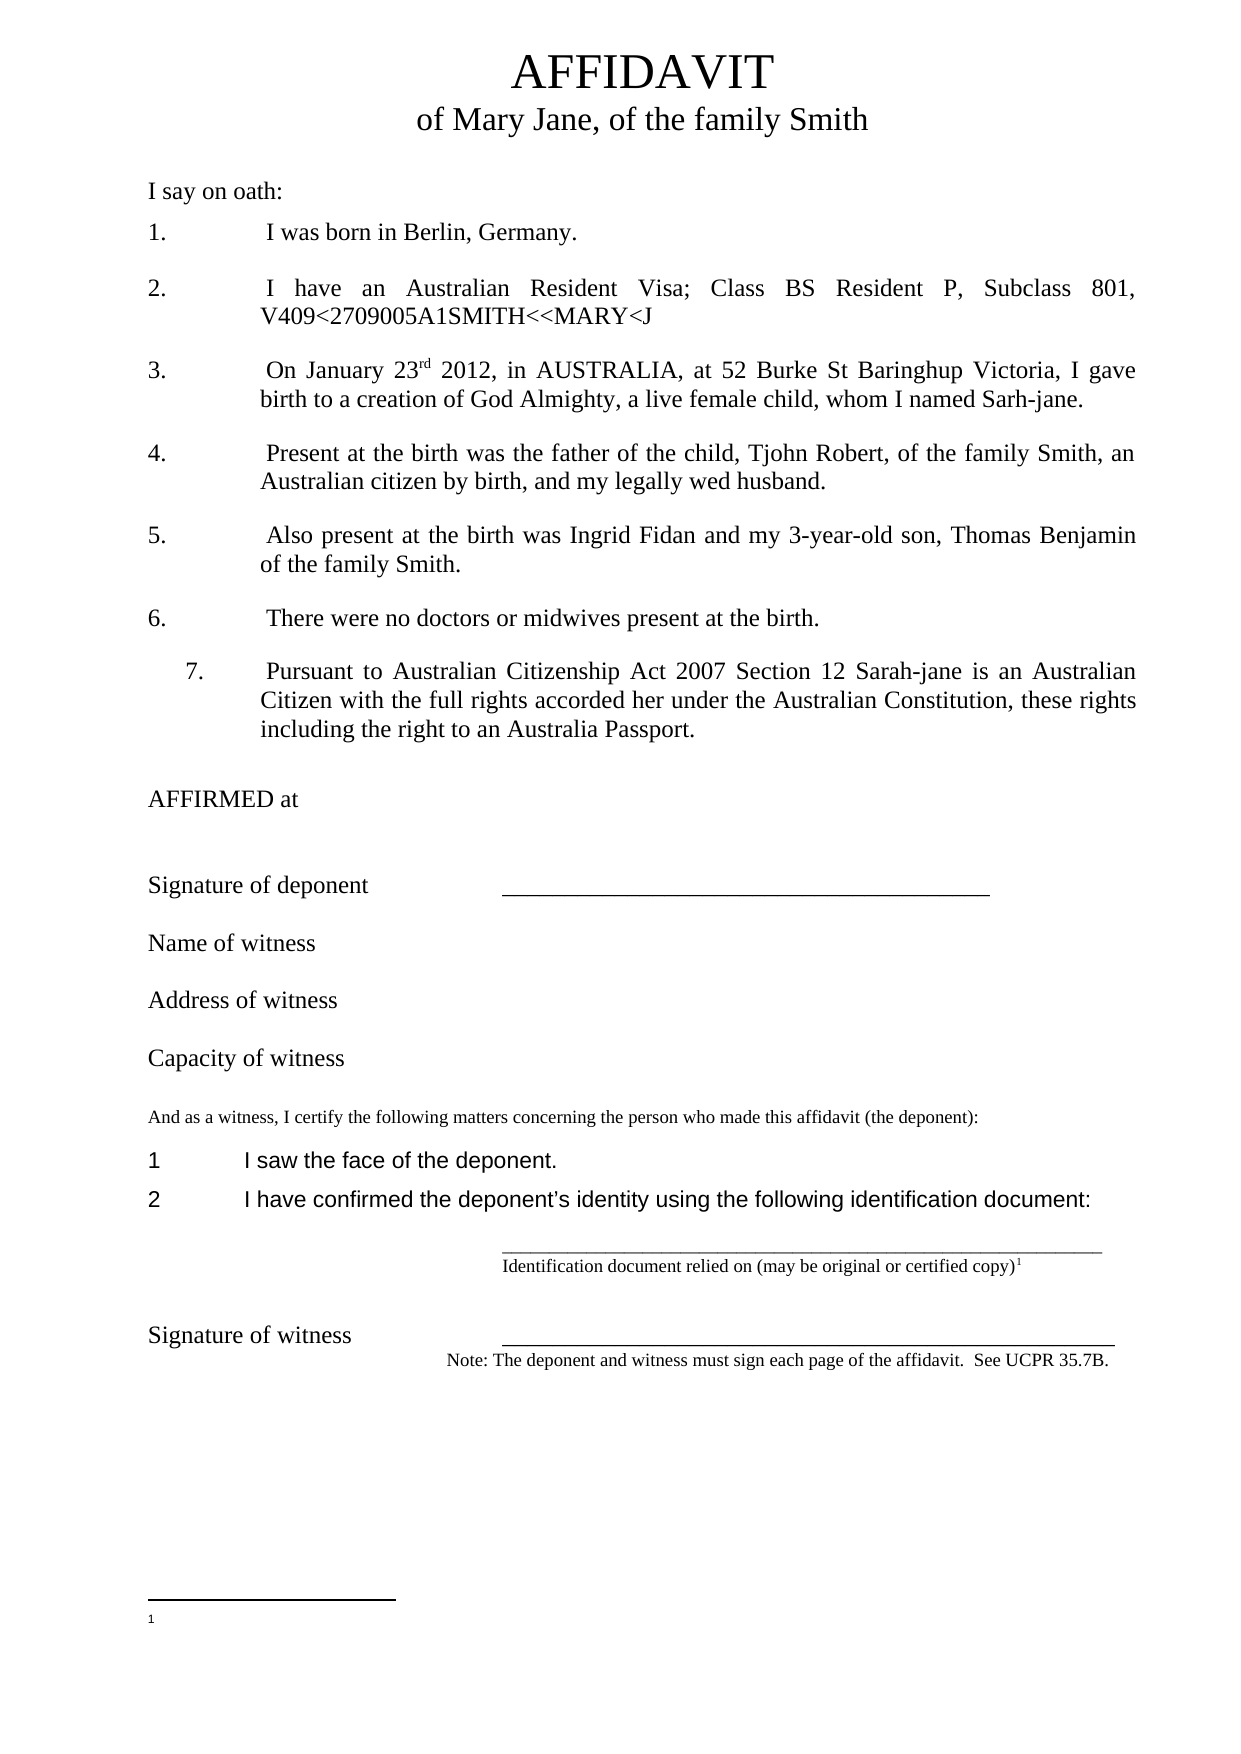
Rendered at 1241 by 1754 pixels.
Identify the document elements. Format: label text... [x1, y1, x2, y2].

list On January 23rd 2012, in AUSTRALIA, at 52 Burke St Baringhup Victoria, I gave birth to a creation of God Almighty, a live female child, whom I named Sarh-jane. [148, 355, 1137, 413]
list There were no doctors or midwives present at the birth. [148, 603, 1137, 631]
text Capacity of witness [148, 1043, 1137, 1071]
text ________________________________________________________________ [148, 1233, 1137, 1255]
list I was born in Berlin, Germany. [148, 217, 1137, 246]
text Address of witness [148, 985, 1137, 1014]
title of Mary Jane, of the family Smith [148, 99, 1137, 137]
list I have an Australian Resident Visa; Class BS Resident P, Subclass 801, V409<2709005A1SMITH<<MARY<J [148, 273, 1137, 330]
list Pursuant to Australian Citizenship Act 2007 Section 12 Sarah-jane is an Australian Citizen with the full rights accorded her under the Australian Constitution, these rights including the right to an Australia Passport. [185, 656, 1137, 743]
list I saw the face of the deponent. [148, 1147, 1137, 1173]
text Signature of witness _________________________________________________ [148, 1320, 1137, 1348]
text I say on oath: [148, 176, 1137, 204]
text Name of witness [148, 928, 1137, 956]
text And as a witness, I certify the following matters concerning the person who made this affidavit (the deponent): [148, 1106, 1137, 1128]
text Identification document relied on (may be original or certified copy) [148, 1255, 1137, 1277]
list Present at the birth was the father of the child, Tjohn Robert, of the family Smith, an Australian citizen by birth, and my legally wed husband. [148, 438, 1137, 495]
title AFFIDAVIT [148, 42, 1137, 99]
text AFFIRMED at [148, 784, 1137, 813]
text Signature of deponent _______________________________________ [148, 870, 1137, 899]
list I have confirmed the deponent’s identity using the following identification document: [148, 1186, 1137, 1212]
text Note: The deponent and witness must sign each page of the affidavit. See UCPR 35.7B. [148, 1348, 1137, 1370]
list Also present at the birth was Ingrid Fidan and my 3-year-old son, Thomas Benjamin of the family Smith. [148, 520, 1137, 578]
